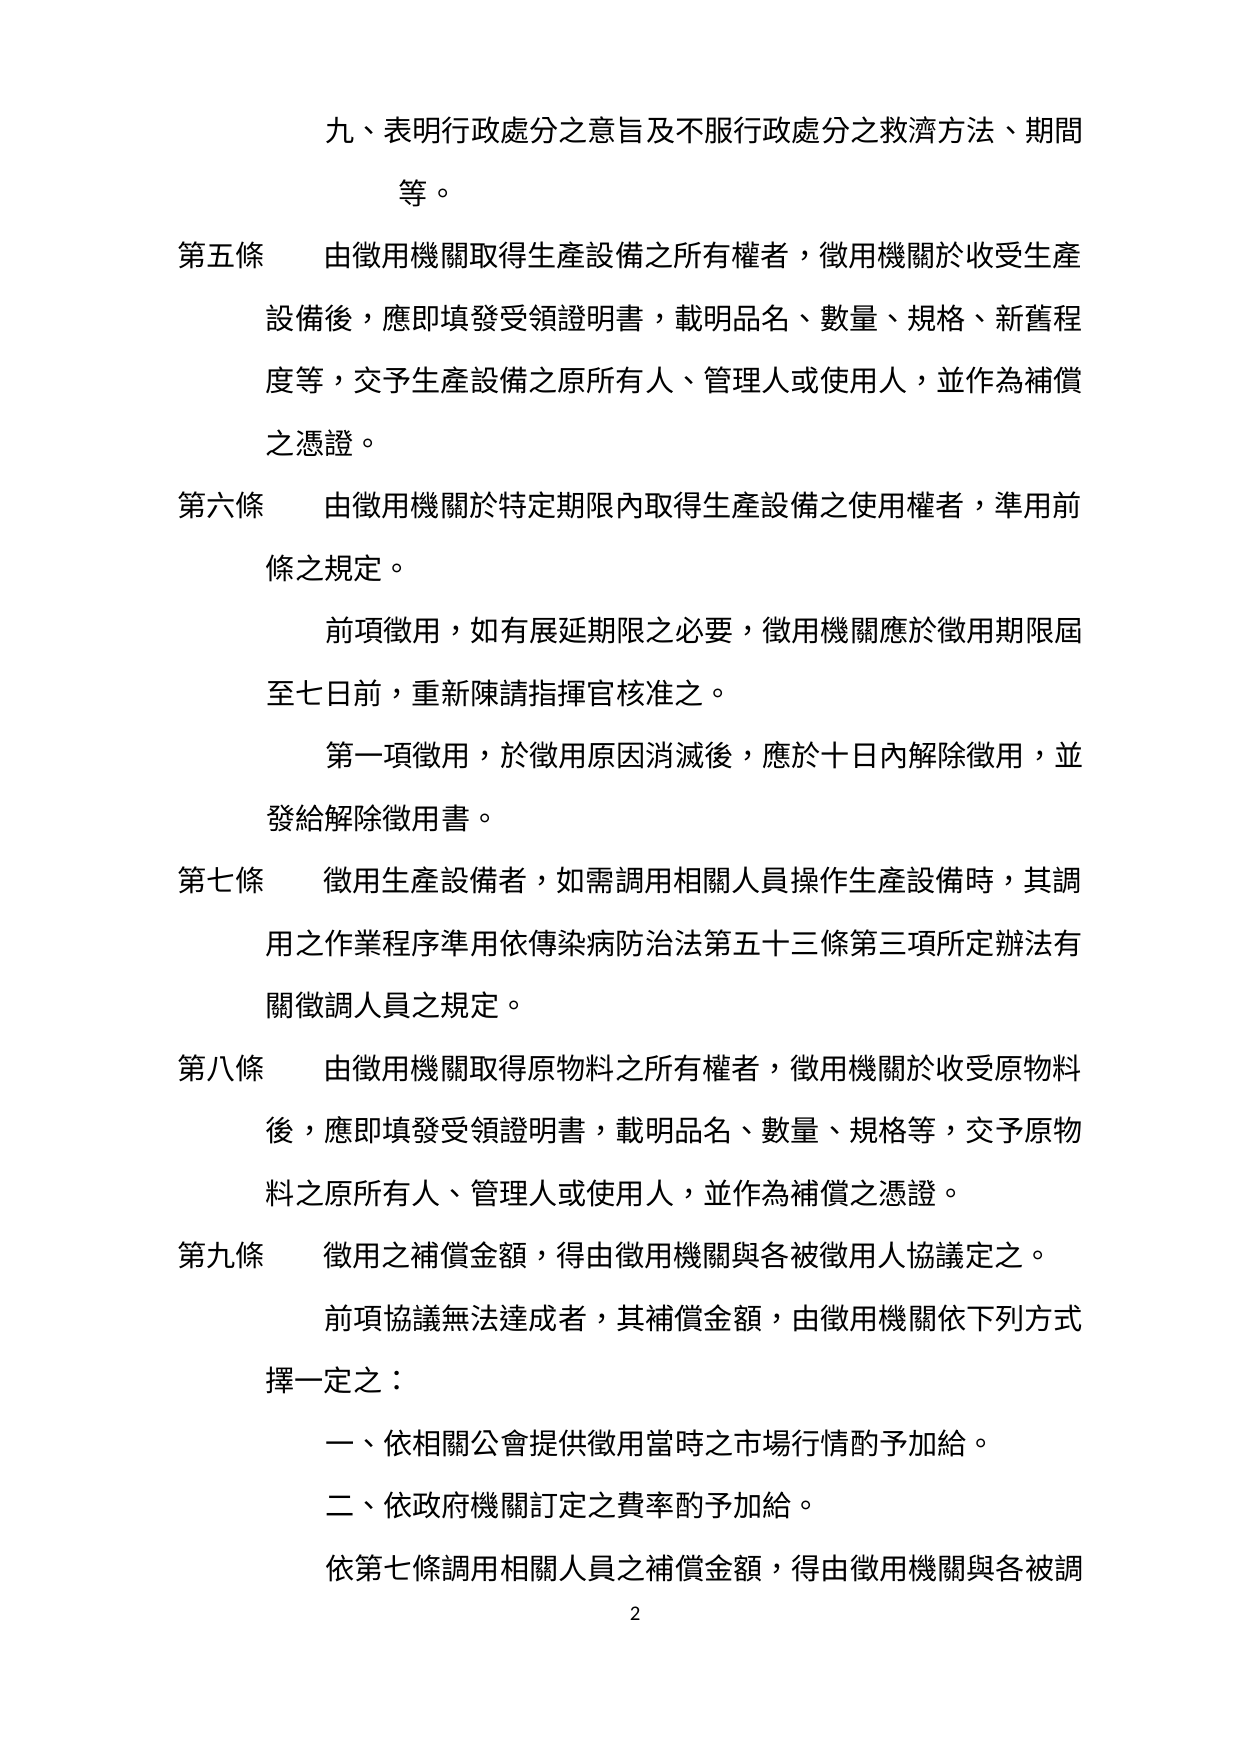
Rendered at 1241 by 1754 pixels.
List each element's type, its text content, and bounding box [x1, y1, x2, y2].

text 依第七條調用相關人員之補償金額，得由徵用機關與各被調 [266, 1525, 1092, 1587]
text 第一項徵用，於徵用原因消滅後，應於十日內解除徵用，並發給解除徵用書。 [266, 712, 1092, 837]
text 二、依政府機關訂定之費率酌予加給。 [177, 1462, 1092, 1525]
text 九、表明行政處分之意旨及不服行政處分之救濟方法、期間等。 [325, 87, 1092, 212]
text 第六條 由徵用機關於特定期限內取得生產設備之使用權者，準用前條之規定。 [177, 462, 1092, 587]
text 前項徵用，如有展延期限之必要，徵用機關應於徵用期限屆至七日前，重新陳請指揮官核准之。 [266, 587, 1092, 712]
text 第七條 徵用生產設備者，如需調用相關人員操作生產設備時，其調用之作業程序準用依傳染病防治法第五十三條第三項所定辦法有關徵調人員之規定。 [177, 837, 1092, 1025]
text 一、依相關公會提供徵用當時之市場行情酌予加給。 [177, 1400, 1092, 1462]
text 第八條 由徵用機關取得原物料之所有權者，徵用機關於收受原物料後，應即填發受領證明書，載明品名、數量、規格等，交予原物料之原所有人、管理人或使用人，並作為補償之憑證。 [177, 1025, 1092, 1212]
text 第五條 由徵用機關取得生產設備之所有權者，徵用機關於收受生產設備後，應即填發受領證明書，載明品名、數量、規格、新舊程度等，交予生產設備之原所有人、管理人或使用人，並作為補償之憑證。 [177, 212, 1092, 462]
text 前項協議無法達成者，其補償金額，由徵用機關依下列方式擇一定之： [265, 1275, 1092, 1400]
text 第九條 徵用之補償金額，得由徵用機關與各被徵用人協議定之。 [177, 1212, 1092, 1275]
